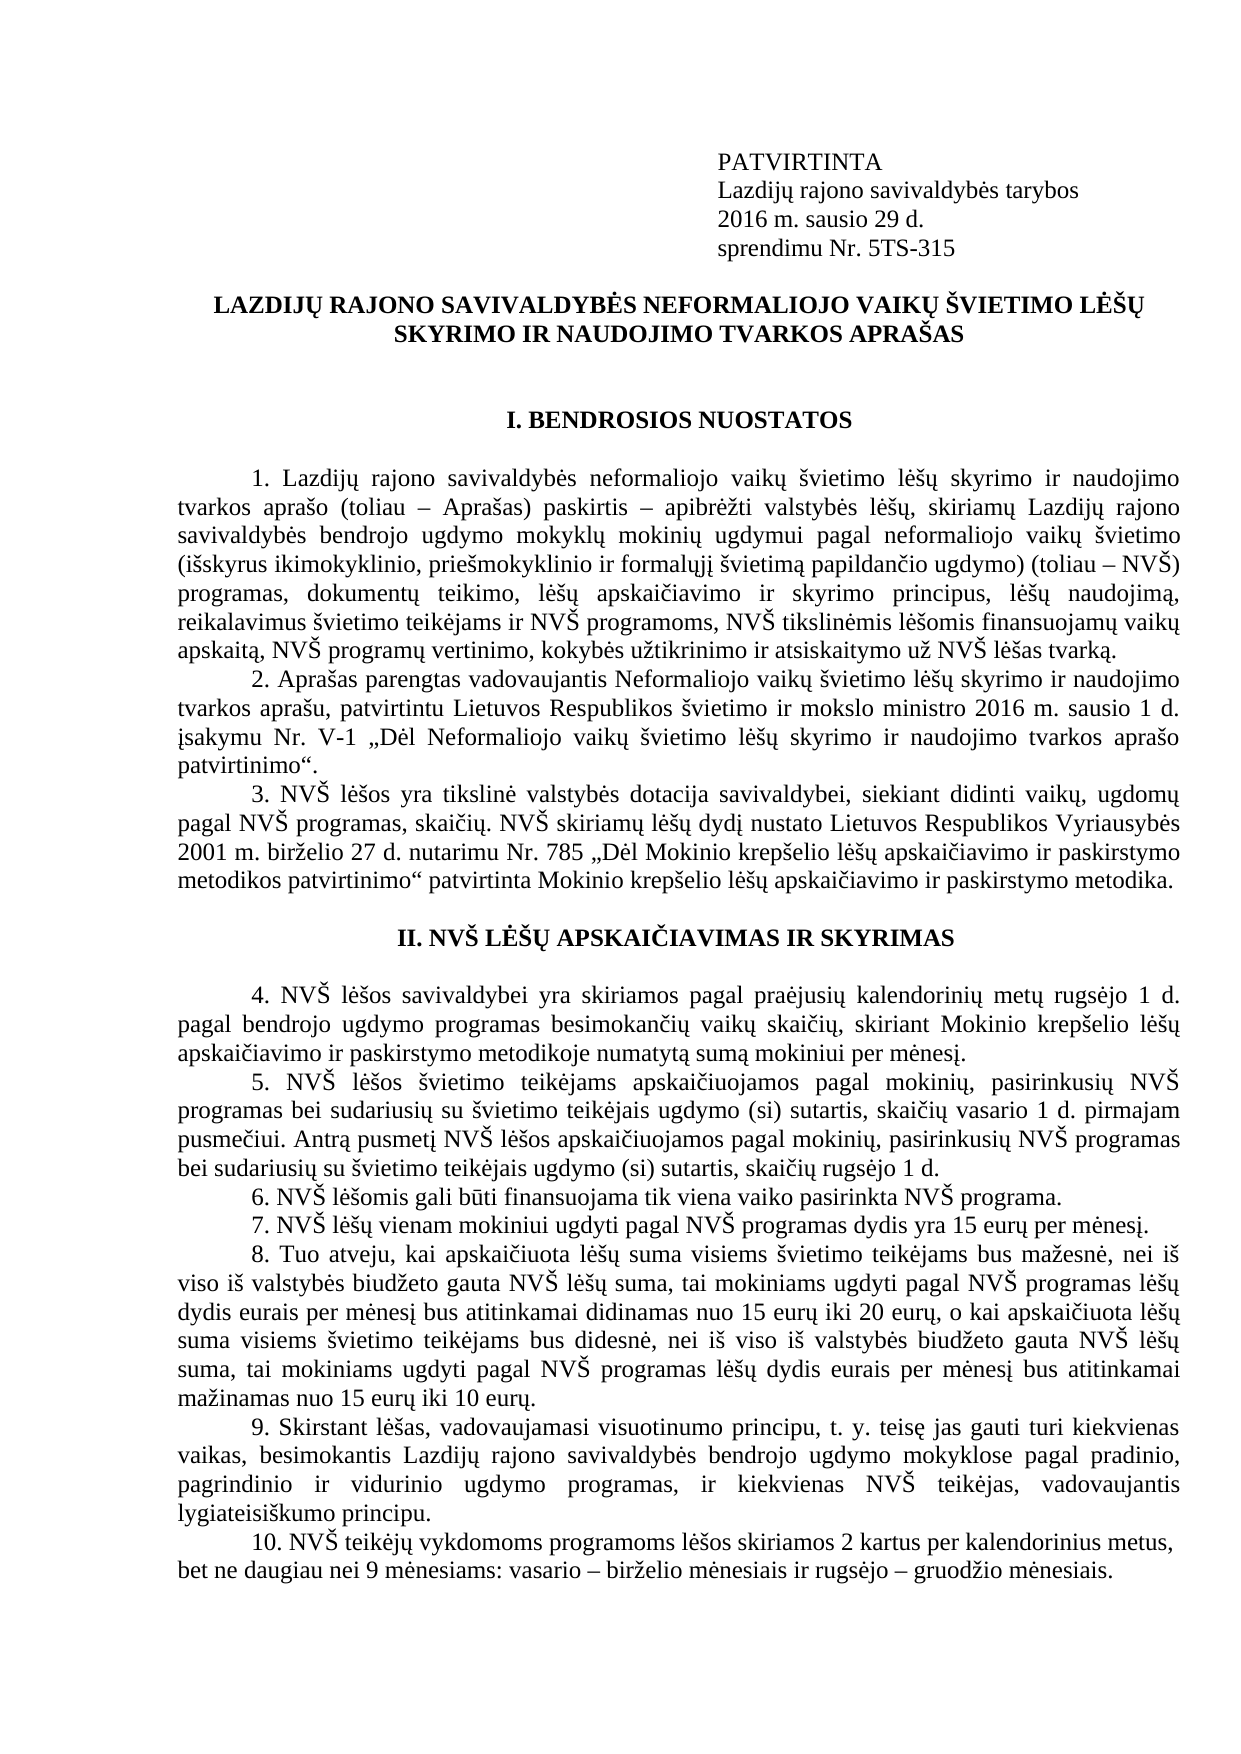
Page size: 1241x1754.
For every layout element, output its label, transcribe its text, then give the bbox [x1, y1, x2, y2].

text 9. Skirstant lėšas, vadovaujamasi visuotinumo principu, t. y. teisę jas gauti turi kiekvienas vaikas, besimokantis Lazdijų rajono savivaldybės bendrojo ugdymo mokyklose pagal pradinio, pagrindinio ir vidurinio ugdymo programas, ir kiekvienas NVŠ teikėjas, vadovaujantis lygiateisiškumo principu. [177, 1412, 1181, 1527]
text 3. NVŠ lėšos yra tikslinė valstybės dotacija savivaldybei, siekiant didinti vaikų, ugdomų pagal NVŠ programas, skaičių. NVŠ skiriamų lėšų dydį nustato Lietuvos Respublikos Vyriausybės 2001 m. birželio 27 d. nutarimu Nr. 785 „Dėl Mokinio krepšelio lėšų apskaičiavimo ir paskirstymo metodikos patvirtinimo“ patvirtinta Mokinio krepšelio lėšų apskaičiavimo ir paskirstymo metodika. [177, 779, 1181, 894]
text II. NVŠ LĖŠŲ APSKAIČIAVIMAS IR SKYRIMAS [177, 923, 1181, 952]
text Lazdijų rajono savivaldybės tarybos [582, 176, 1181, 204]
text 10. NVŠ teikėjų vykdomoms programoms lėšos skiriamos 2 kartus per kalendorinius metus, bet ne daugiau nei 9 mėnesiams: vasario – birželio mėnesiais ir rugsėjo – gruodžio mėnesiais. [177, 1527, 1181, 1584]
text sprendimu Nr. 5TS-315 [582, 233, 1181, 262]
text PATVIRTINTA [582, 147, 1181, 176]
text 2. Aprašas parengtas vadovaujantis Neformaliojo vaikų švietimo lėšų skyrimo ir naudojimo tvarkos aprašu, patvirtintu Lietuvos Respublikos švietimo ir mokslo ministro 2016 m. sausio 1 d. įsakymu Nr. V-1 „Dėl Neformaliojo vaikų švietimo lėšų skyrimo ir naudojimo tvarkos aprašo patvirtinimo“. [177, 664, 1181, 779]
text 5. NVŠ lėšos švietimo teikėjams apskaičiuojamos pagal mokinių, pasirinkusių NVŠ programas bei sudariusių su švietimo teikėjais ugdymo (si) sutartis, skaičių vasario 1 d. pirmajam pusmečiui. Antrą pusmetį NVŠ lėšos apskaičiuojamos pagal mokinių, pasirinkusių NVŠ programas bei sudariusių su švietimo teikėjais ugdymo (si) sutartis, skaičių rugsėjo 1 d. [177, 1067, 1181, 1182]
text 7. NVŠ lėšų vienam mokiniui ugdyti pagal NVŠ programas dydis yra 15 eurų per mėnesį. [177, 1211, 1181, 1239]
text 4. NVŠ lėšos savivaldybei yra skiriamos pagal praėjusių kalendorinių metų rugsėjo 1 d. pagal bendrojo ugdymo programas besimokančių vaikų skaičių, skiriant Mokinio krepšelio lėšų apskaičiavimo ir paskirstymo metodikoje numatytą sumą mokiniui per mėnesį. [177, 981, 1181, 1067]
text 2016 m. sausio 29 d. [582, 204, 1181, 233]
text 8. Tuo atveju, kai apskaičiuota lėšų suma visiems švietimo teikėjams bus mažesnė, nei iš viso iš valstybės biudžeto gauta NVŠ lėšų suma, tai mokiniams ugdyti pagal NVŠ programas lėšų dydis eurais per mėnesį bus atitinkamai didinamas nuo 15 eurų iki 20 eurų, o kai apskaičiuota lėšų suma visiems švietimo teikėjams bus didesnė, nei iš viso iš valstybės biudžeto gauta NVŠ lėšų suma, tai mokiniams ugdyti pagal NVŠ programas lėšų dydis eurais per mėnesį bus atitinkamai mažinamas nuo 15 eurų iki 10 eurų. [177, 1239, 1181, 1412]
text 1. Lazdijų rajono savivaldybės neformaliojo vaikų švietimo lėšų skyrimo ir naudojimo tvarkos aprašo (toliau – Aprašas) paskirtis – apibrėžti valstybės lėšų, skiriamų Lazdijų rajono savivaldybės bendrojo ugdymo mokyklų mokinių ugdymui pagal neformaliojo vaikų švietimo (išskyrus ikimokyklinio, priešmokyklinio ir formalųjį švietimą papildančio ugdymo) (toliau – NVŠ) programas, dokumentų teikimo, lėšų apskaičiavimo ir skyrimo principus, lėšų naudojimą, reikalavimus švietimo teikėjams ir NVŠ programoms, NVŠ tikslinėmis lėšomis finansuojamų vaikų apskaitą, NVŠ programų vertinimo, kokybės užtikrinimo ir atsiskaitymo už NVŠ lėšas tvarką. [177, 463, 1181, 664]
text 6. NVŠ lėšomis gali būti finansuojama tik viena vaiko pasirinkta NVŠ programa. [177, 1182, 1181, 1211]
text I. BENDROSIOS NUOSTATOS [177, 406, 1181, 434]
text LAZDIJŲ RAJONO SAVIVALDYBĖS NEFORMALIOJO VAIKŲ ŠVIETIMO LĖŠŲ SKYRIMO IR NAUDOJIMO TVARKOS APRAŠAS [177, 291, 1181, 348]
